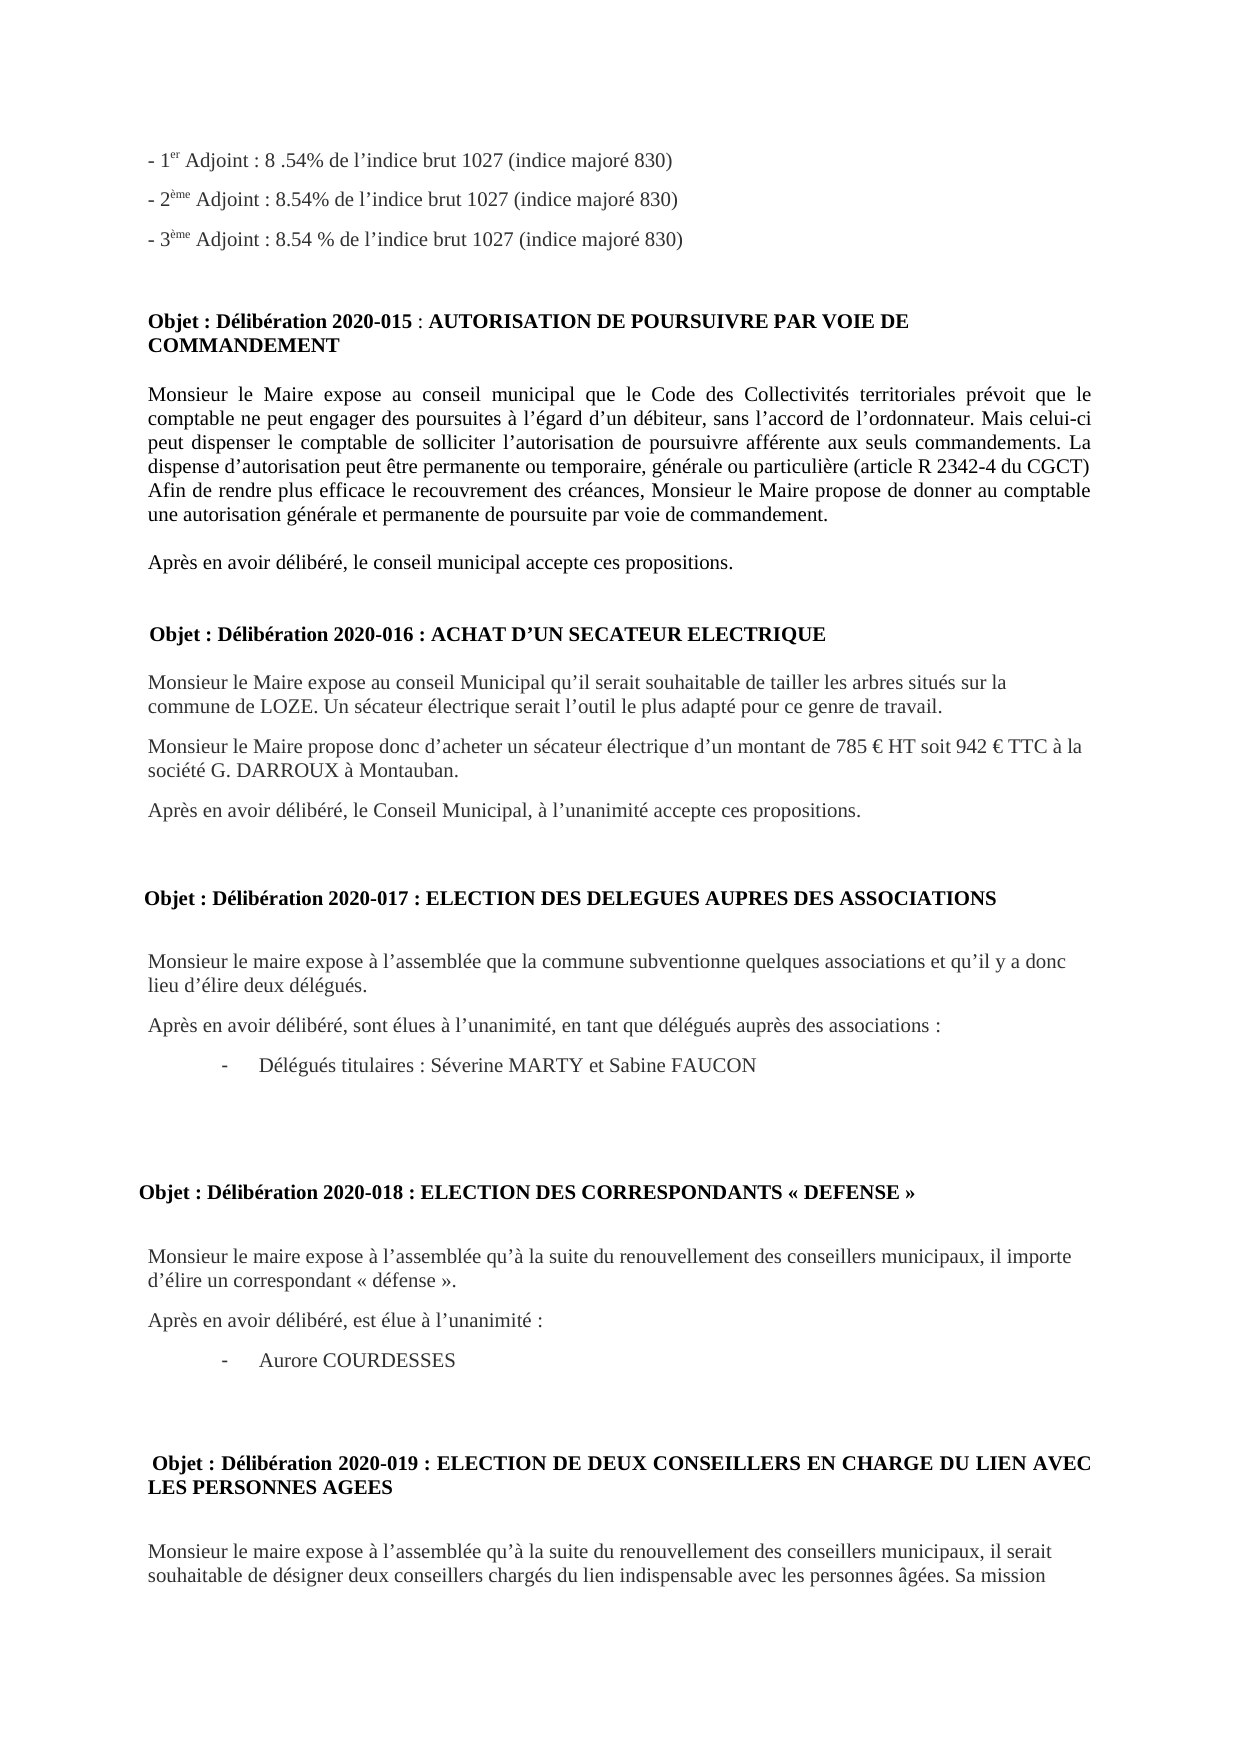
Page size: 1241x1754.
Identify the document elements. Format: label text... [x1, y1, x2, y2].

text Après en avoir délibéré, sont élues à l’unanimité, en tant que délégués auprès des associations : [148, 1013, 1093, 1037]
text Monsieur le maire expose à l’assemblée que la commune subventionne quelques associations et qu’il y a donc lieu d’élire deux délégués. [148, 949, 1093, 997]
text - 2ème Adjoint : 8.54% de l’indice brut 1027 (indice majoré 830) [148, 187, 1093, 211]
text Afin de rendre plus efficace le recouvrement des créances, Monsieur le Maire propose de donner au comptable une autorisation générale et permanente de poursuite par voie de commandement. [148, 478, 1093, 526]
text Monsieur le Maire expose au conseil municipal que le Code des Collectivités territoriales prévoit que le comptable ne peut engager des poursuites à l’égard d’un débiteur, sans l’accord de l’ordonnateur. Mais celui-ci peut dispenser le comptable de solliciter l’autorisation de poursuivre afférente aux seuls commandements. La dispense d’autorisation peut être permanente ou temporaire, générale ou particulière (article R 2342-4 du CGCT) [148, 381, 1093, 478]
text - 3ème Adjoint : 8.54 % de l’indice brut 1027 (indice majoré 830) [148, 227, 1093, 251]
text Monsieur le maire expose à l’assemblée qu’à la suite du renouvellement des conseillers municipaux, il serait souhaitable de désigner deux conseillers chargés du lien indispensable avec les personnes âgées. Sa mission [148, 1539, 1093, 1587]
text Après en avoir délibéré, le conseil municipal accepte ces propositions. [148, 550, 1093, 574]
text Monsieur le Maire expose au conseil Municipal qu’il serait souhaitable de tailler les arbres situés sur la commune de LOZE. Un sécateur électrique serait l’outil le plus adapté pour ce genre de travail. [148, 670, 1093, 718]
text - 1er Adjoint : 8 .54% de l’indice brut 1027 (indice majoré 830) [148, 148, 1093, 172]
list Délégués titulaires : Séverine MARTY et Sabine FAUCON [221, 1053, 1093, 1077]
text Objet : Délibération 2020-015 : AUTORISATION DE POURSUIVRE PAR VOIE DE COMMANDEMENT [148, 309, 1093, 357]
text Monsieur le Maire propose donc d’acheter un sécateur électrique d’un montant de 785 € HT soit 942 € TTC à la société G. DARROUX à Montauban. [148, 734, 1093, 782]
text Objet : Délibération 2020-019 : ELECTION DE DEUX CONSEILLERS EN CHARGE DU LIEN AVEC LES PERSONNES AGEES [133, 1451, 1093, 1499]
text Objet : Délibération 2020-018 : ELECTION DES CORRESPONDANTS « DEFENSE » [133, 1180, 1093, 1204]
text Après en avoir délibéré, le Conseil Municipal, à l’unanimité accepte ces propositions. [148, 798, 1093, 822]
list Aurore COURDESSES [221, 1347, 1093, 1372]
text Après en avoir délibéré, est élue à l’unanimité : [148, 1308, 1093, 1332]
text Objet : Délibération 2020-016 : ACHAT D’UN SECATEUR ELECTRIQUE [133, 622, 1093, 646]
text Monsieur le maire expose à l’assemblée qu’à la suite du renouvellement des conseillers municipaux, il importe d’élire un correspondant « défense ». [148, 1244, 1093, 1292]
text Objet : Délibération 2020-017 : ELECTION DES DELEGUES AUPRES DES ASSOCIATIONS [133, 886, 1093, 909]
